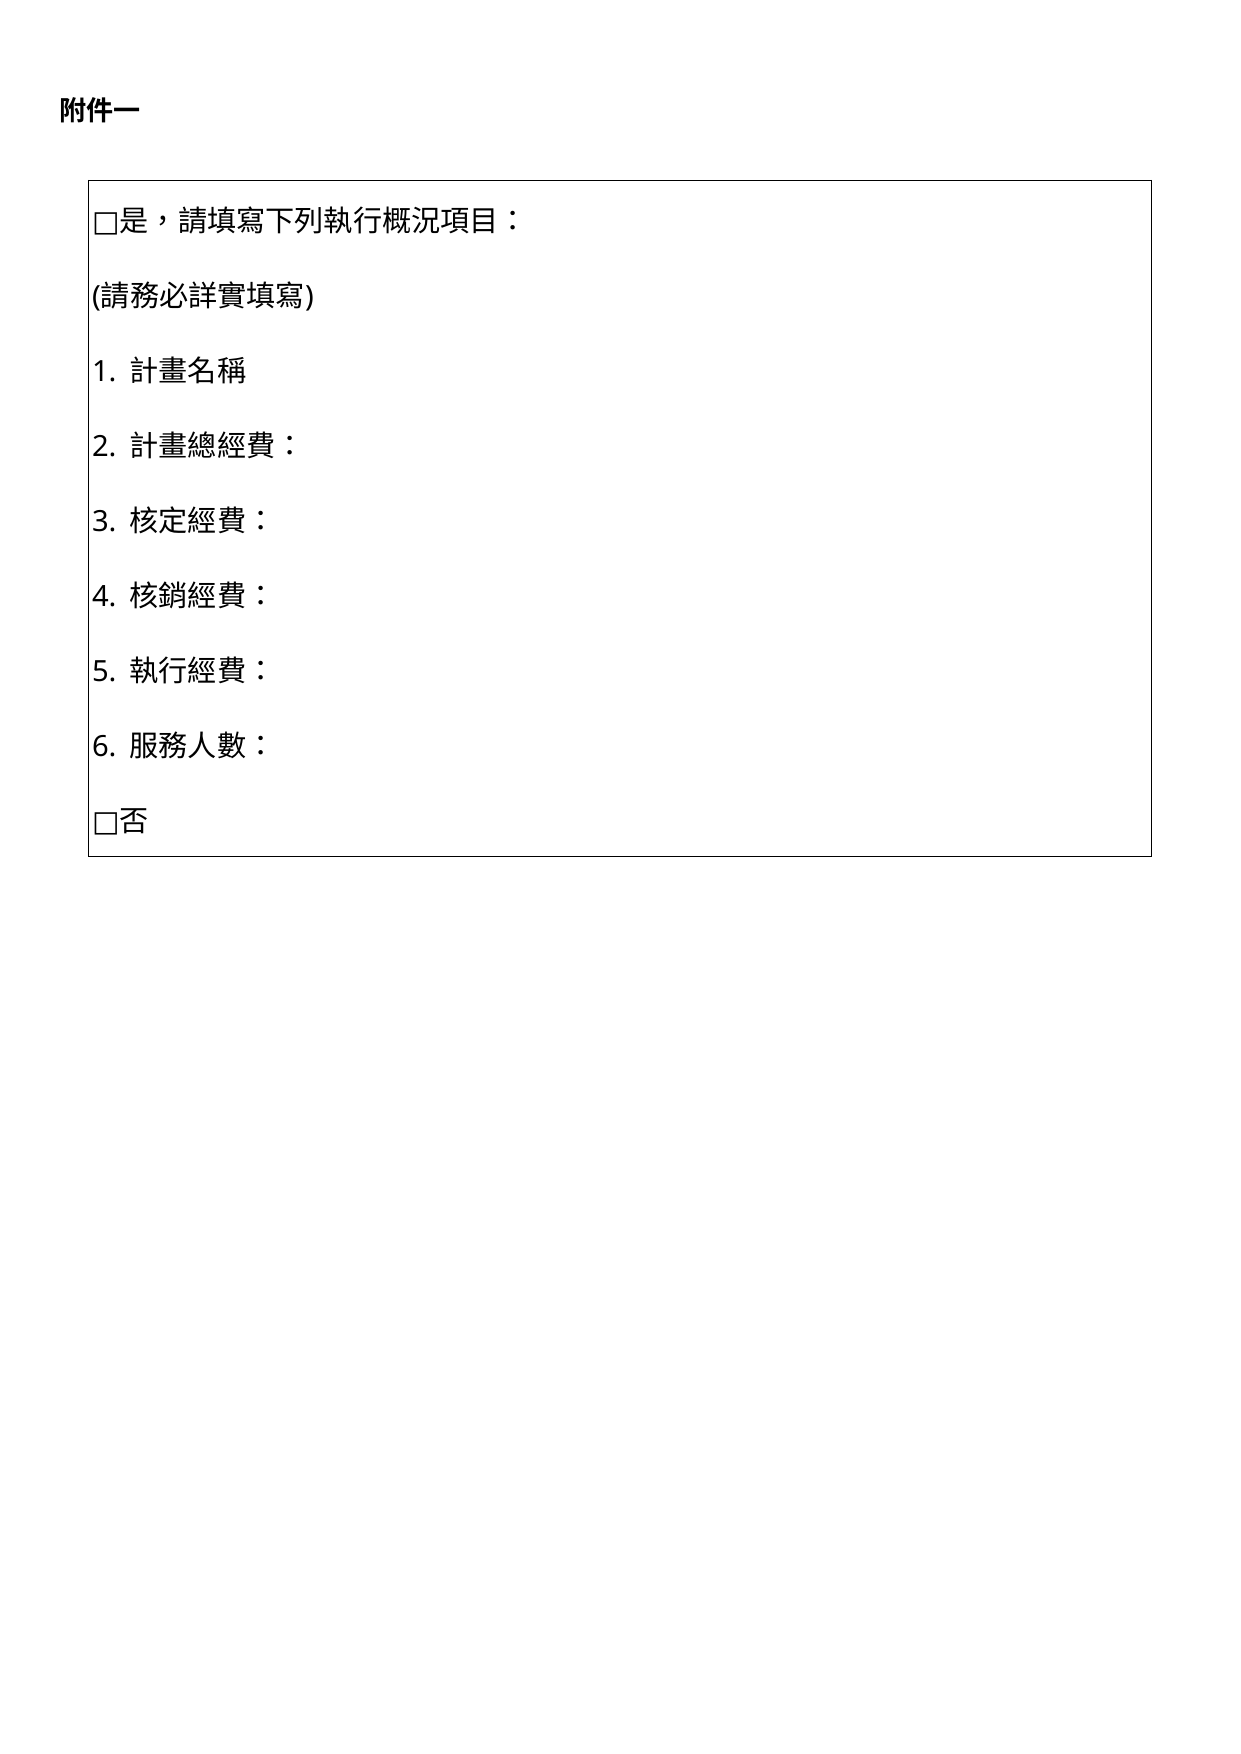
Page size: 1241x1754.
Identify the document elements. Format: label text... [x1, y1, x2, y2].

table_cell □是，請填寫下列執行概況項目： (請務必詳實填寫) 計畫名稱 計畫總經費： 核定經費： 核銷經費： 執行經費： 服務人數： □否 [89, 181, 1151, 856]
